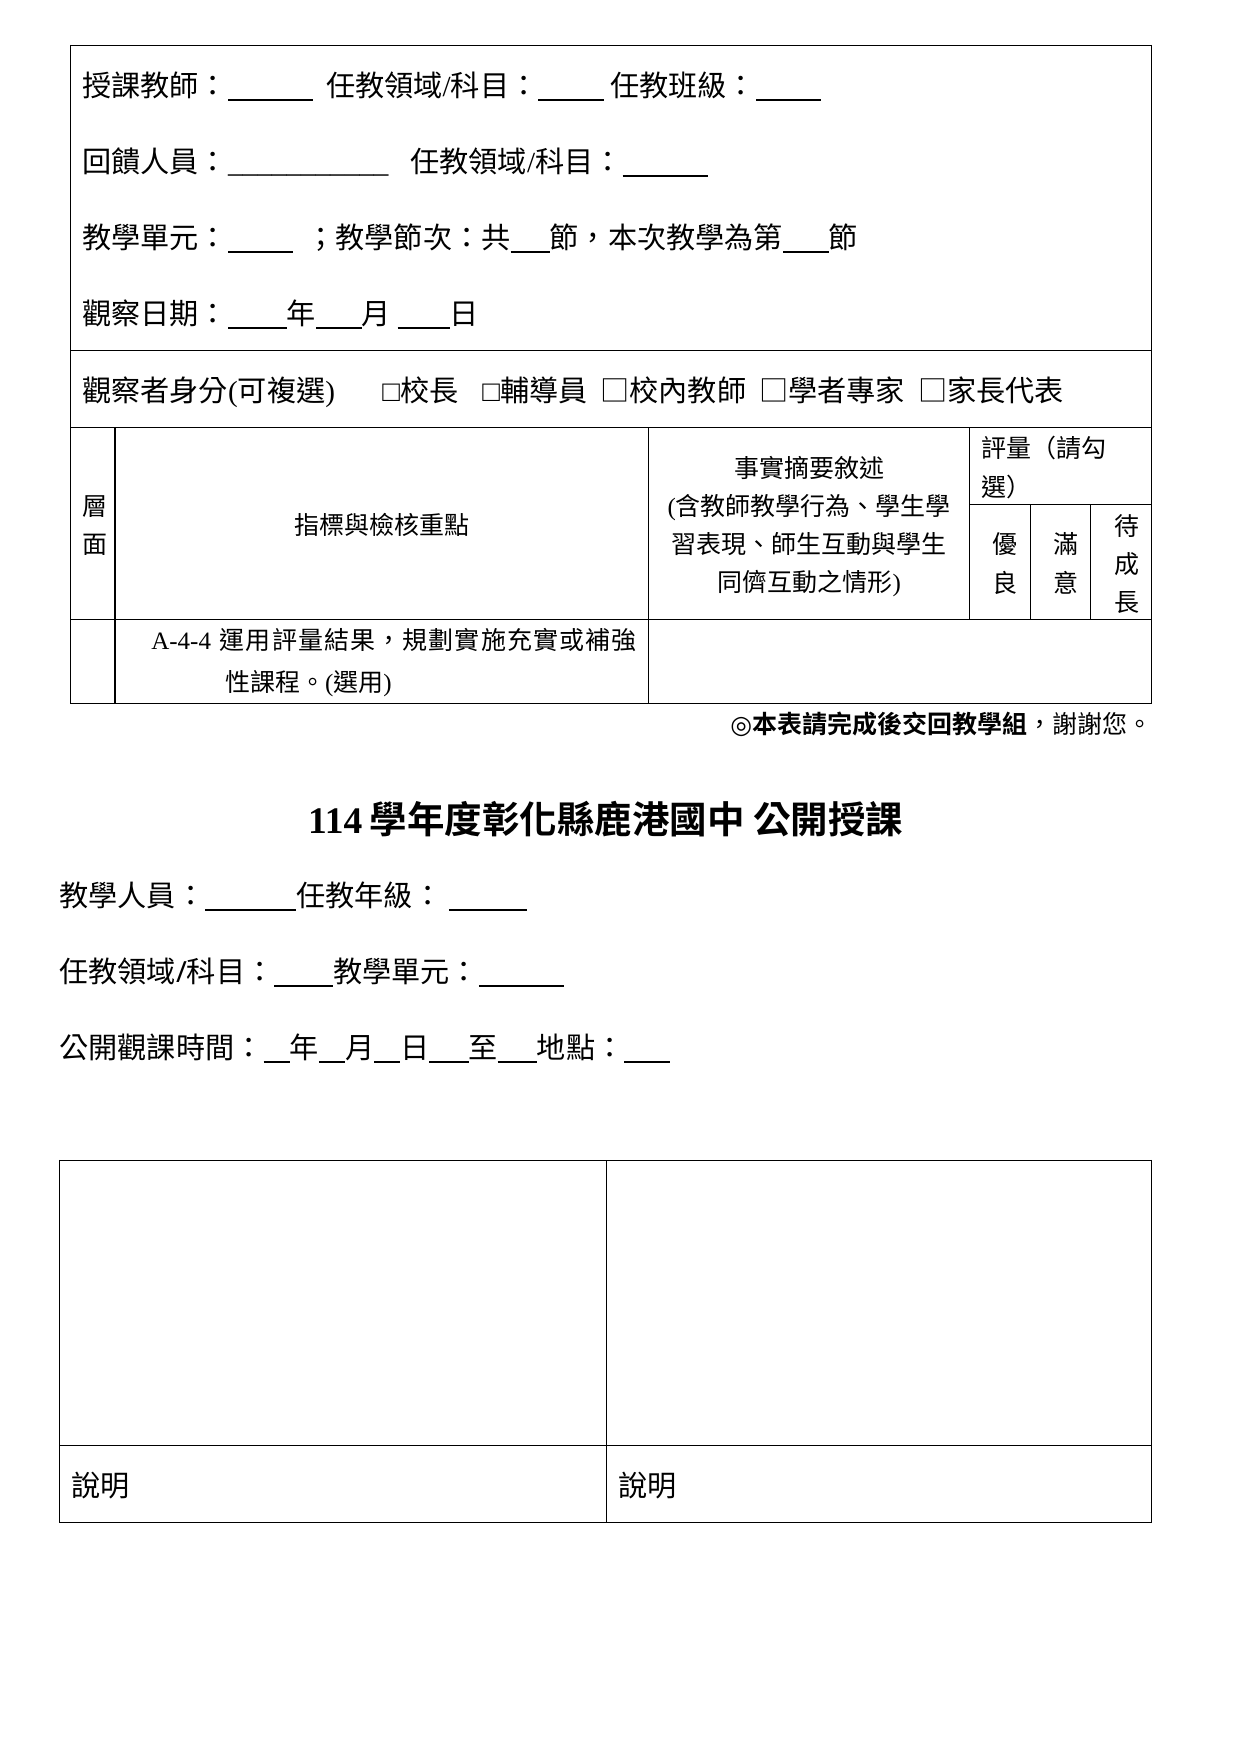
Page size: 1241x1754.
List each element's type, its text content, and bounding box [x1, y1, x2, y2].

text 任教領域/科目： 教學單元： 公開觀課時間： 年 月 日 至 地點： [59, 932, 1152, 1084]
table_cell 層面 [71, 428, 114, 619]
table_cell 優良 [970, 505, 1030, 619]
table_cell 觀察者身分(可複選) □校長 □輔導員 □校內教師 □學者專家 □家長代表 [71, 351, 1151, 427]
table_cell 說明 [60, 1446, 606, 1522]
text 114學年度彰化縣鹿港國中 公開授課 [59, 779, 1152, 856]
table_header [60, 1161, 606, 1444]
table_header 授課教師： 任教領域/科目： 任教班級： 回饋人員：___________ 任教領域/科目： 教學單元： ；教學節次：共 節，本次教學為第 節 觀察日期： 年 月 日 [71, 46, 1151, 350]
table_cell 待成長 [1091, 505, 1151, 619]
text ◎本表請完成後交回教學組，謝謝您。 [59, 703, 1152, 742]
table_cell 評量（請勾選） [970, 428, 1151, 504]
text 教學人員： 任教年級： [59, 856, 1152, 932]
table_header [607, 1161, 1151, 1444]
table_cell 說明 [607, 1446, 1151, 1522]
table_cell 事實摘要敘述 (含教師教學行為、學生學習表現、師生互動與學生同儕互動之情形) [649, 428, 969, 619]
table_cell A-4-4 運用評量結果，規劃實施充實或補強性課程。(選用) [116, 620, 648, 702]
table_cell 滿意 [1031, 505, 1090, 619]
table_cell 指標與檢核重點 [116, 428, 648, 619]
